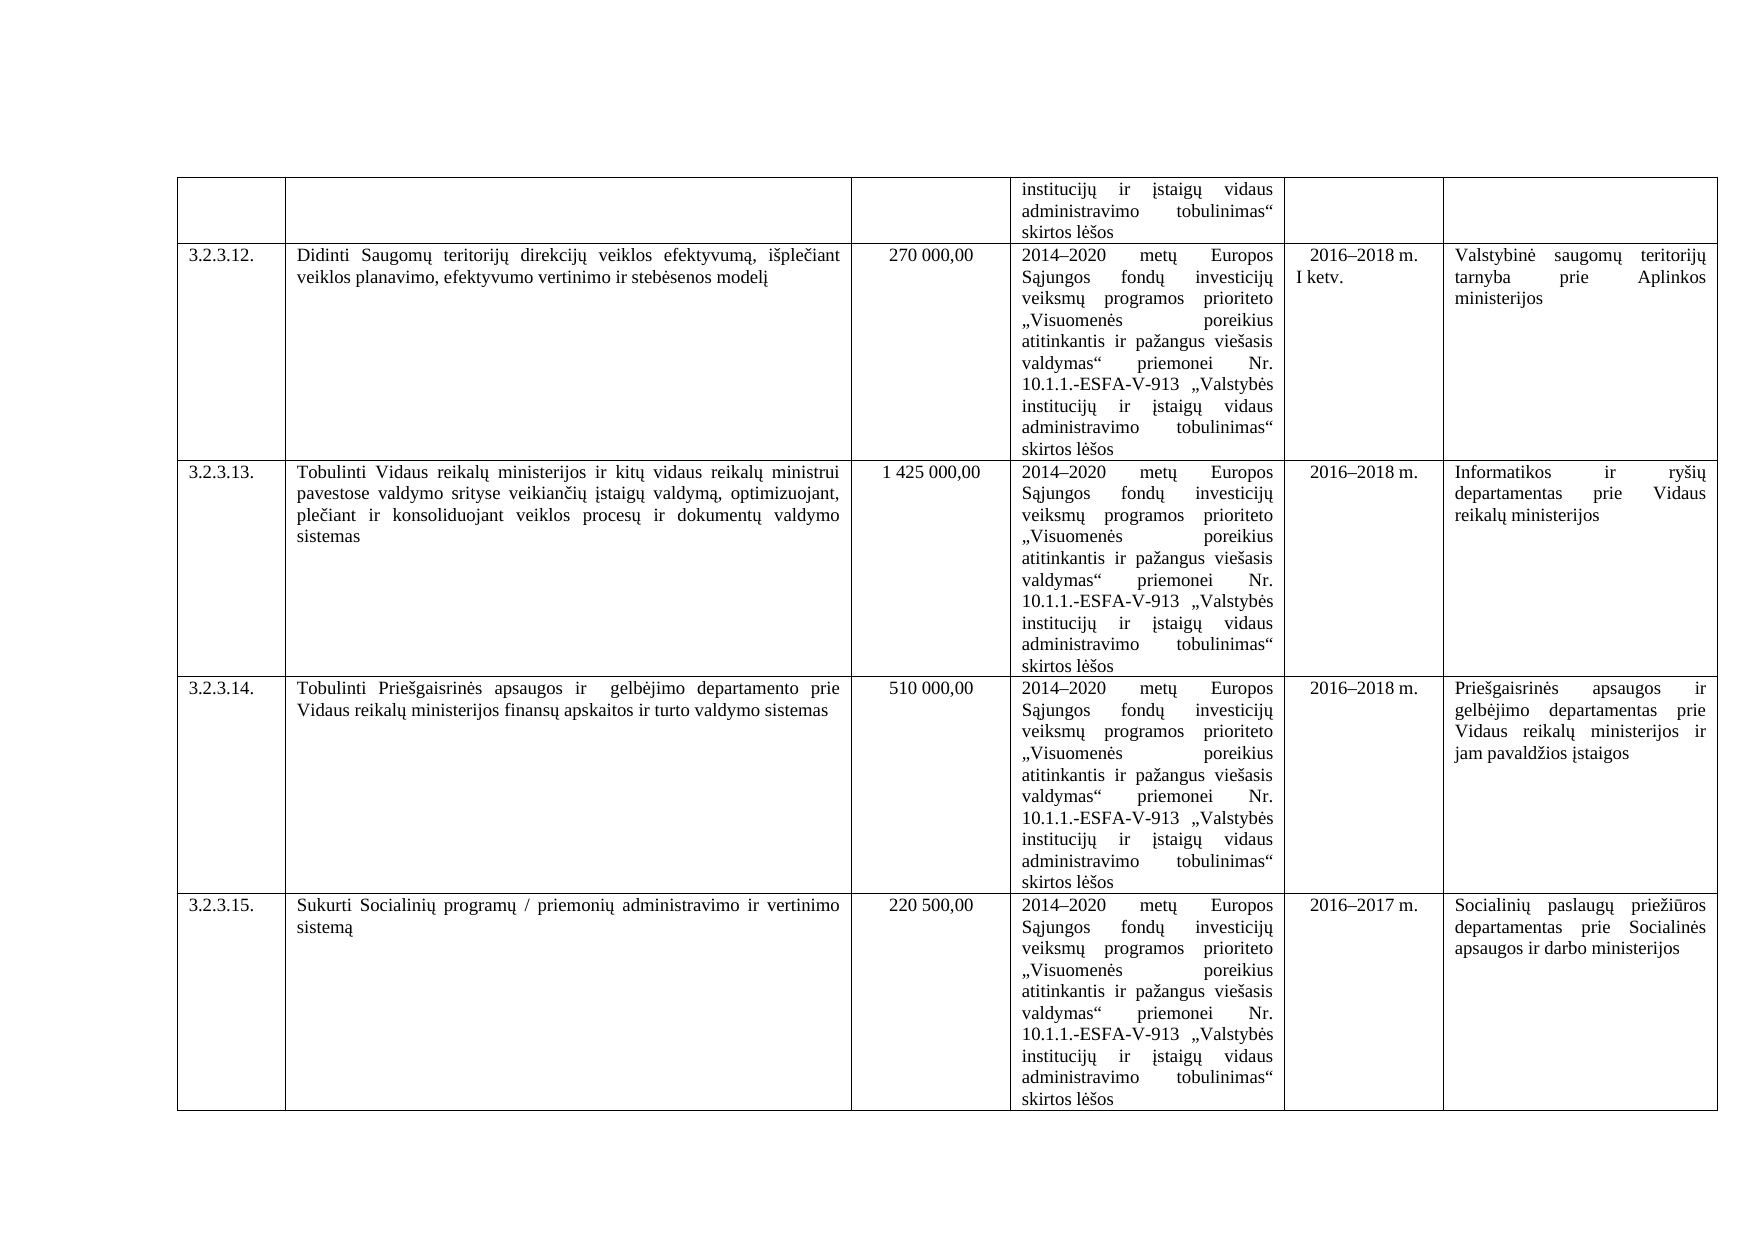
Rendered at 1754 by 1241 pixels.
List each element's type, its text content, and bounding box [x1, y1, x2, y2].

table_cell Socialinių paslaugų priežiūros departamentas prie Socialinės apsaugos ir darbo ministerijos [1444, 894, 1717, 1109]
table_cell 2014–2020 metų Europos Sąjungos fondų investicijų veiksmų programos prioriteto „Visuomenės poreikius atitinkantis ir pažangus viešasis valdymas“ priemonei Nr. 10.1.1.-ESFA-V-913 „Valstybės institucijų ir įstaigų vidaus administravimo tobulinimas“ skirtos lėšos [1011, 677, 1284, 893]
table_cell 2014–2020 metų Europos Sąjungos fondų investicijų veiksmų programos prioriteto „Visuomenės poreikius atitinkantis ir pažangus viešasis valdymas“ priemonei Nr. 10.1.1.-ESFA-V-913 „Valstybės institucijų ir įstaigų vidaus administravimo tobulinimas“ skirtos lėšos [1011, 244, 1284, 459]
table_cell [852, 178, 1010, 243]
table_cell 2014–2020 metų Europos Sąjungos fondų investicijų veiksmų programos prioriteto „Visuomenės poreikius atitinkantis ir pažangus viešasis valdymas“ priemonei Nr. 10.1.1.-ESFA-V-913 „Valstybės institucijų ir įstaigų vidaus administravimo tobulinimas“ skirtos lėšos [1011, 461, 1284, 676]
table_cell Informatikos ir ryšių departamentas prie Vidaus reikalų ministerijos [1444, 461, 1717, 676]
table_cell 2016–2018 m. [1285, 461, 1443, 676]
table_cell institucijų ir įstaigų vidaus administravimo tobulinimas“ skirtos lėšos [1011, 178, 1284, 243]
table_cell 270 000,00 [852, 244, 1010, 459]
table_cell 3.2.3.14. [178, 677, 285, 893]
table_cell 3.2.3.15. [178, 894, 285, 1109]
table_cell 1 425 000,00 [852, 461, 1010, 676]
table_cell 2016–2018 m. I ketv. [1285, 244, 1443, 459]
table_cell [1285, 178, 1443, 243]
table_cell [178, 178, 285, 243]
table_cell 510 000,00 [852, 677, 1010, 893]
table_cell 2016–2017 m. [1285, 894, 1443, 1109]
table_cell [286, 178, 851, 243]
table_cell 2014–2020 metų Europos Sąjungos fondų investicijų veiksmų programos prioriteto „Visuomenės poreikius atitinkantis ir pažangus viešasis valdymas“ priemonei Nr. 10.1.1.-ESFA-V-913 „Valstybės institucijų ir įstaigų vidaus administravimo tobulinimas“ skirtos lėšos [1011, 894, 1284, 1109]
table_cell 2016–2018 m. [1285, 677, 1443, 893]
table_cell 220 500,00 [852, 894, 1010, 1109]
table_cell Sukurti Socialinių programų / priemonių administravimo ir vertinimo sistemą [286, 894, 851, 1109]
table_cell Tobulinti Priešgaisrinės apsaugos ir gelbėjimo departamento prie Vidaus reikalų ministerijos finansų apskaitos ir turto valdymo sistemas [286, 677, 851, 893]
table_cell Tobulinti Vidaus reikalų ministerijos ir kitų vidaus reikalų ministrui pavestose valdymo srityse veikiančių įstaigų valdymą, optimizuojant, plečiant ir konsoliduojant veiklos procesų ir dokumentų valdymo sistemas [286, 461, 851, 676]
table_cell Valstybinė saugomų teritorijų tarnyba prie Aplinkos ministerijos [1444, 244, 1717, 459]
table_cell Priešgaisrinės apsaugos ir gelbėjimo departamentas prie Vidaus reikalų ministerijos ir jam pavaldžios įstaigos [1444, 677, 1717, 893]
table_cell 3.2.3.13. [178, 461, 285, 676]
table_cell Didinti Saugomų teritorijų direkcijų veiklos efektyvumą, išplečiant veiklos planavimo, efektyvumo vertinimo ir stebėsenos modelį [286, 244, 851, 459]
table_cell 3.2.3.12. [178, 244, 285, 459]
table_cell [1444, 178, 1717, 243]
